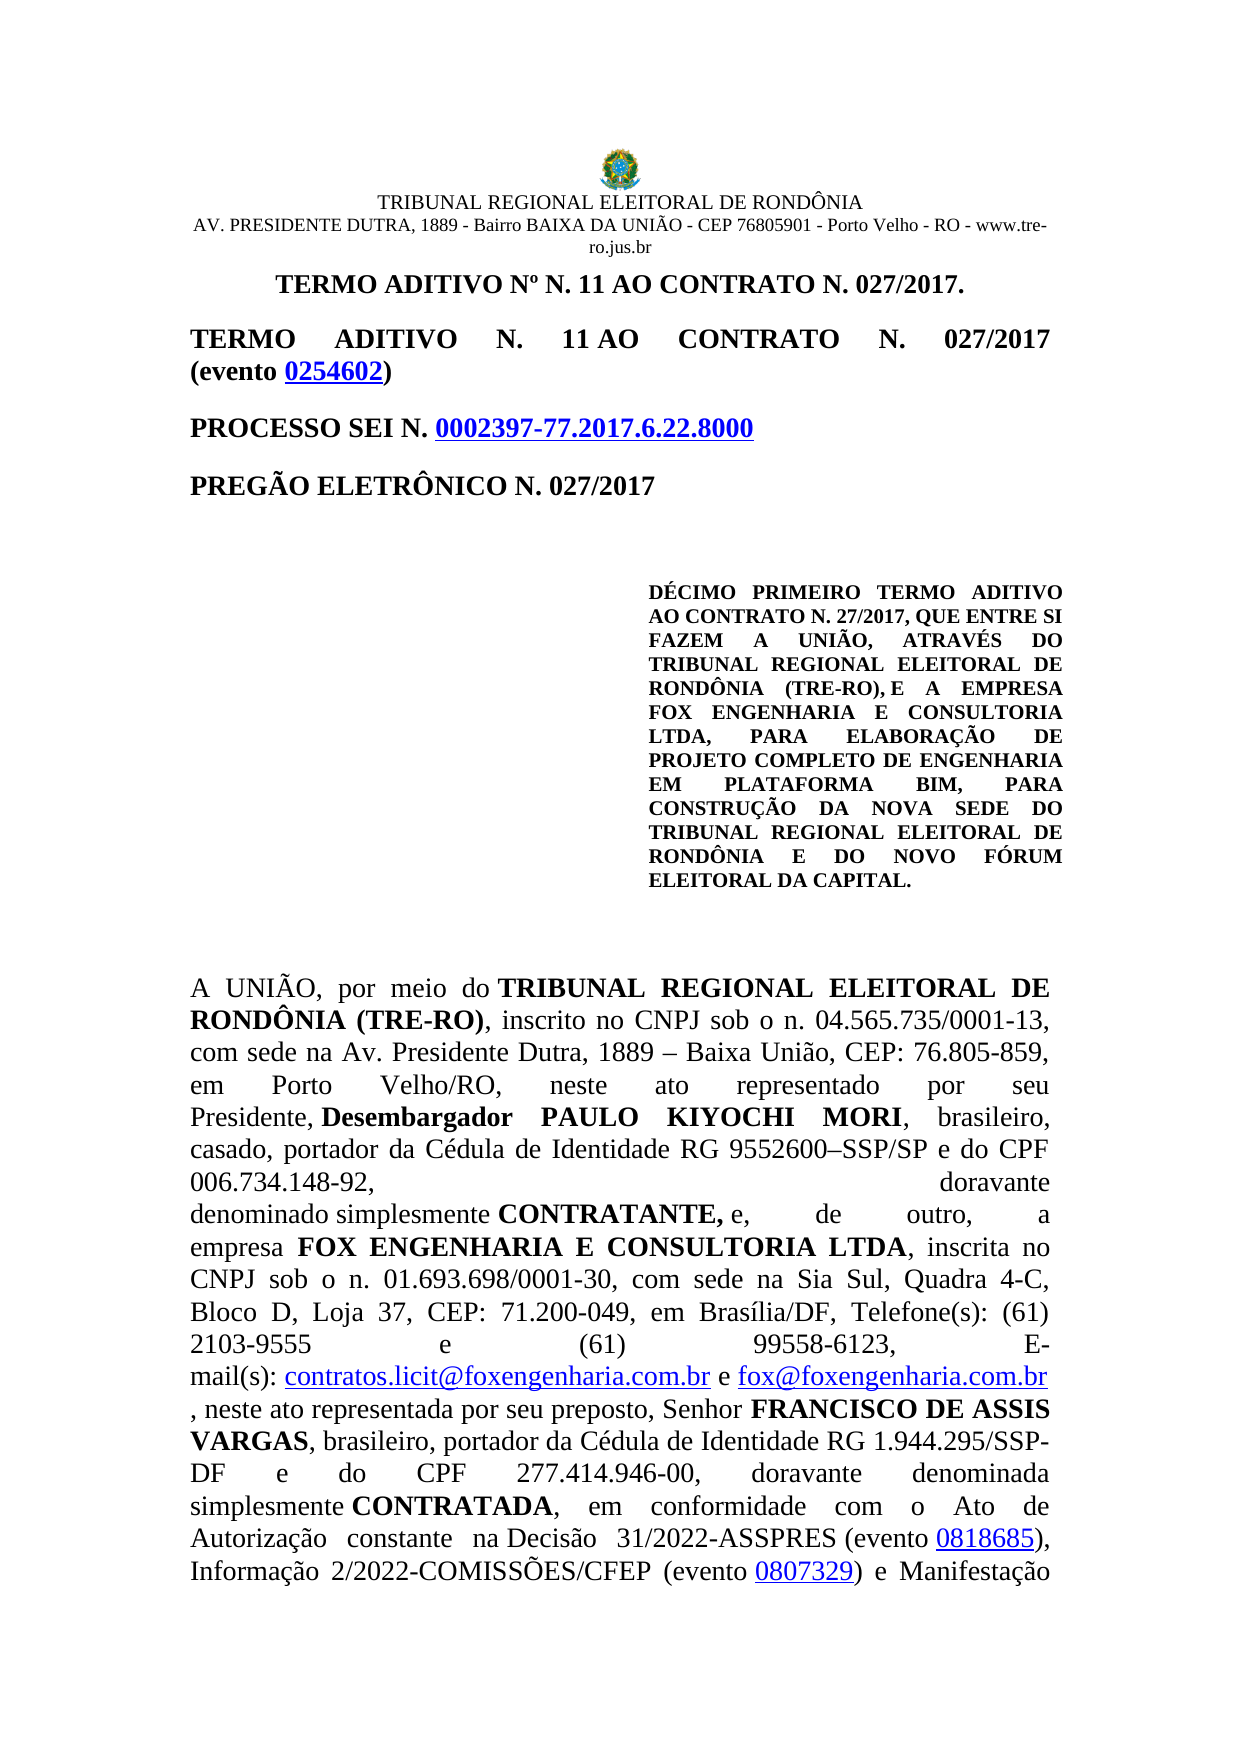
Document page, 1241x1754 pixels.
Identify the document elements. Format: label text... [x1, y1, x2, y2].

text A UNIÃO, por meio do TRIBUNAL REGIONAL ELEITORAL DE RONDÔNIA (TRE-RO), inscrito no CNPJ sob o n. 04.565.735/0001-13, com sede na Av. Presidente Dutra, 1889 – Baixa União, CEP: 76.805-859, em Porto Velho/RO, neste ato representado por seu Presidente, Desembargador PAULO KIYOCHI MORI, brasileiro, casado, portador da Cédula de Identidade RG 9552600–SSP/SP e do CPF 006.734.148-92, doravante denominado simplesmente CONTRATANTE, e, de outro, a empresa FOX ENGENHARIA E CONSULTORIA LTDA, inscrita no CNPJ sob o n. 01.693.698/0001-30, com sede na Sia Sul, Quadra 4-C, Bloco D, Loja 37, CEP: 71.200-049, em Brasília/DF, Telefone(s): (61) 2103-9555 e (61) 99558-6123, E-mail(s): contratos.licit@foxengenharia.com.br e fox@foxengenharia.com.br , neste ato representada por seu preposto, Senhor FRANCISCO DE ASSIS VARGAS, brasileiro, portador da Cédula de Identidade RG 1.944.295/SSP-DF e do CPF 277.414.946-00, doravante denominada simplesmente CONTRATADA, em conformidade com o Ato de Autorização constante na Decisão 31/2022-ASSPRES (evento 0818685), Informação 2/2022-COMISSÕES/CFEP (evento 0807329) e Manifestação [190, 971, 1051, 1586]
text TRIBUNAL REGIONAL ELEITORAL DE RONDÔNIA [177, 190, 1063, 214]
text DÉCIMO PRIMEIRO TERMO ADITIVO AO CONTRATO N. 27/2017, QUE ENTRE SI FAZEM A UNIÃO, ATRAVÉS DO TRIBUNAL REGIONAL ELEITORAL DE RONDÔNIA (TRE-RO), E A EMPRESA FOX ENGENHARIA E CONSULTORIA LTDA, PARA ELABORAÇÃO DE PROJETO COMPLETO DE ENGENHARIA EM PLATAFORMA BIM, PARA CONSTRUÇÃO DA NOVA SEDE DO TRIBUNAL REGIONAL ELEITORAL DE RONDÔNIA E DO NOVO FÓRUM ELEITORAL DA CAPITAL. [648, 579, 1063, 892]
text PREGÃO ELETRÔNICO N. 027/2017 [190, 469, 1051, 501]
text TERMO ADITIVO N. 11 AO CONTRATO N. 027/2017 (evento 0254602) [190, 322, 1051, 387]
text AV. PRESIDENTE DUTRA, 1889 - Bairro BAIXA DA UNIÃO - CEP 76805901 - Porto Velho - RO - www.tre-ro.jus.br [177, 214, 1063, 257]
text Termo Aditivo Nº N. 11 AO CONTRATO N. 027/2017. [177, 268, 1063, 299]
text PROCESSO SEI N. 0002397-77.2017.6.22.8000 [190, 412, 1051, 444]
